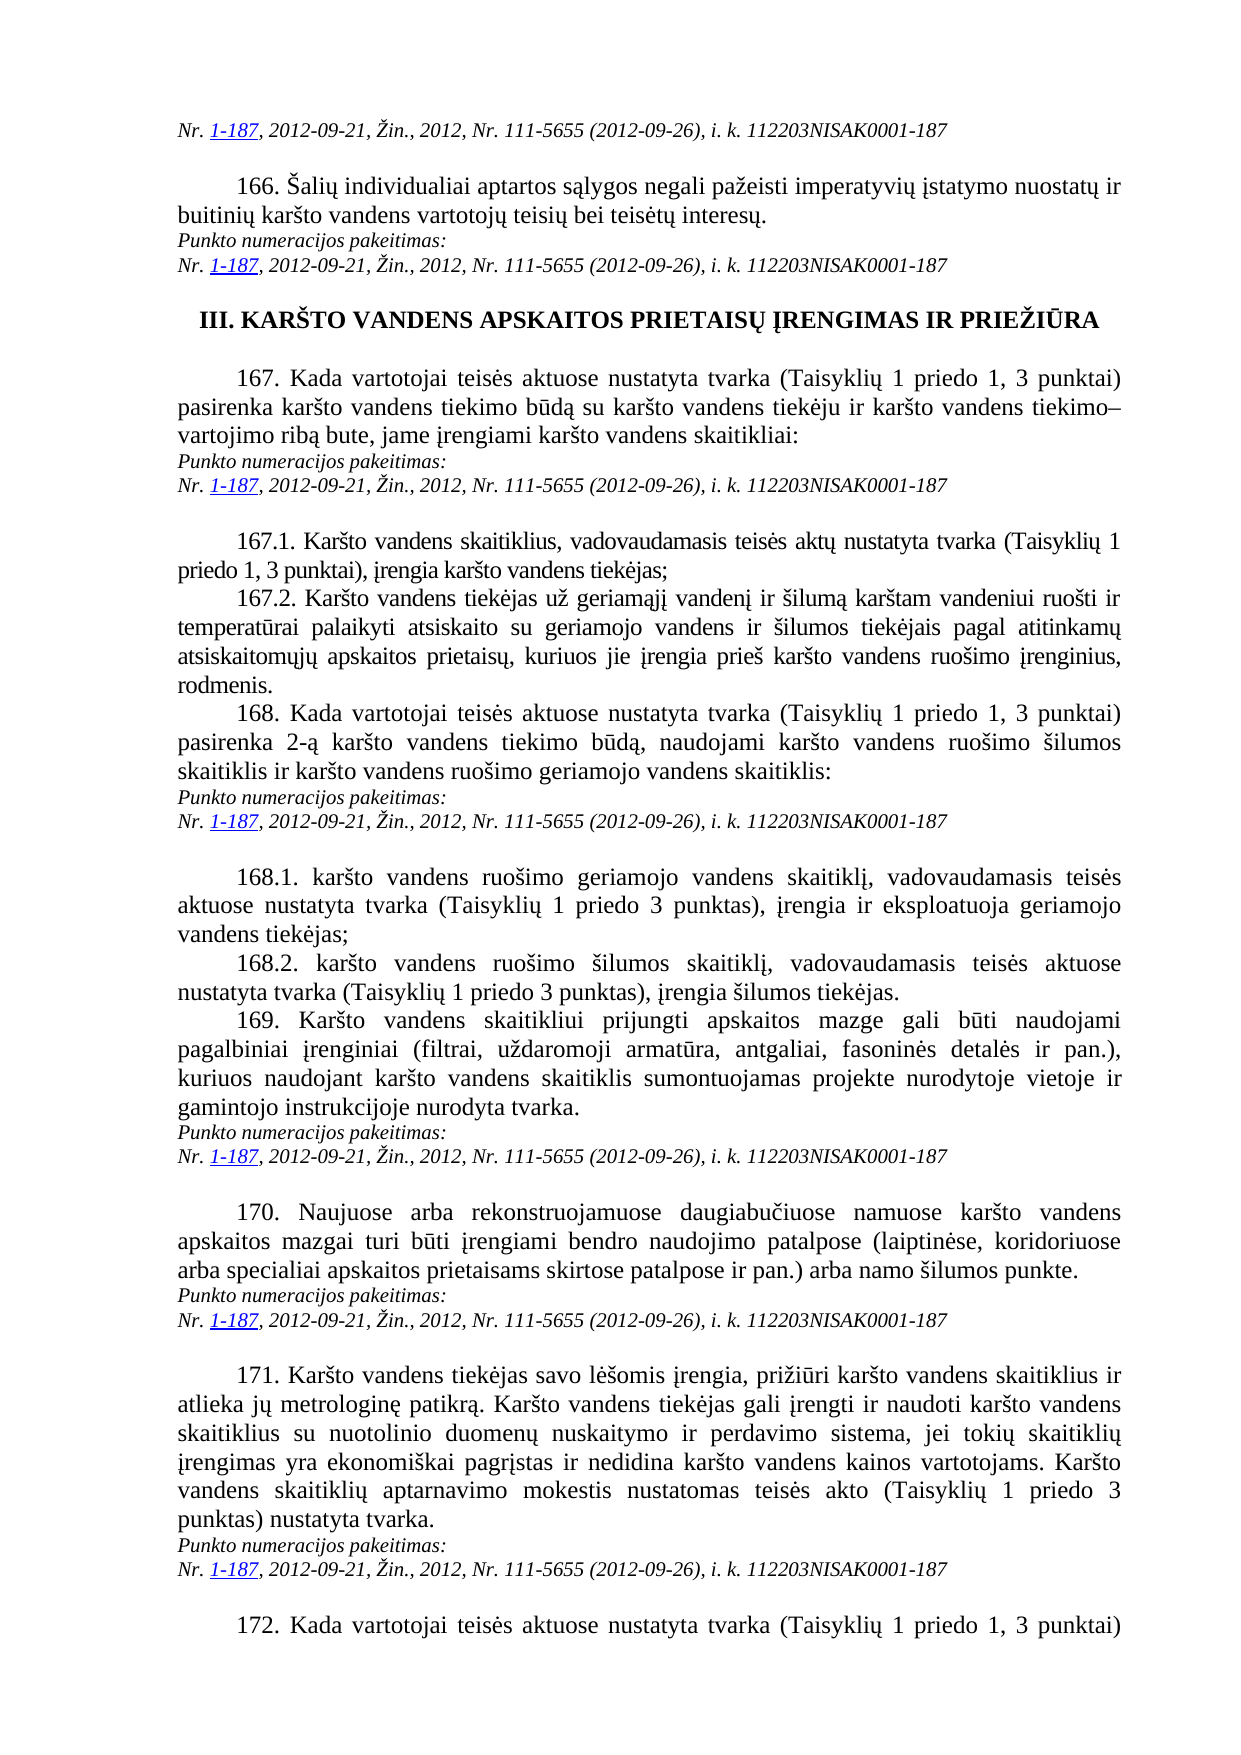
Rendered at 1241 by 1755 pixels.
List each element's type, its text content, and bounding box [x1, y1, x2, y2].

text 167.2. Karšto vandens tiekėjas už geriamąjį vandenį ir šilumą karštam vandeniui ruošti ir temperatūrai palaikyti atsiskaito su geriamojo vandens ir šilumos tiekėjais pagal atitinkamų atsiskaitomųjų apskaitos prietaisų, kuriuos jie įrengia prieš karšto vandens ruošimo įrenginius, rodmenis. [177, 583, 1122, 698]
text Nr. 1-187, 2012-09-21, Žin., 2012, Nr. 111-5655 (2012-09-26), i. k. 112203NISAK0001-187 [177, 473, 1122, 497]
text 167.1. Karšto vandens skaitiklius, vadovaudamasis teisės aktų nustatyta tvarka (Taisyklių 1 priedo 1, 3 punktai), įrengia karšto vandens tiekėjas; [177, 526, 1122, 583]
text Punkto numeracijos pakeitimas: [177, 785, 1122, 809]
text Nr. 1-187, 2012-09-21, Žin., 2012, Nr. 111-5655 (2012-09-26), i. k. 112203NISAK0001-187 [177, 1557, 1122, 1581]
text Nr. 1-187, 2012-09-21, Žin., 2012, Nr. 111-5655 (2012-09-26), i. k. 112203NISAK0001-187 [177, 809, 1122, 833]
text Punkto numeracijos pakeitimas: [177, 1283, 1122, 1307]
text 167. Kada vartotojai teisės aktuose nustatyta tvarka (Taisyklių 1 priedo 1, 3 punktai) pasirenka karšto vandens tiekimo būdą su karšto vandens tiekėju ir karšto vandens tiekimo–vartojimo ribą bute, jame įrengiami karšto vandens skaitikliai: [177, 363, 1122, 449]
text 168.2. karšto vandens ruošimo šilumos skaitiklį, vadovaudamasis teisės aktuose nustatyta tvarka (Taisyklių 1 priedo 3 punktas), įrengia šilumos tiekėjas. [177, 948, 1122, 1005]
text 170. Naujuose arba rekonstruojamuose daugiabučiuose namuose karšto vandens apskaitos mazgai turi būti įrengiami bendro naudojimo patalpose (laiptinėse, koridoriuose arba specialiai apskaitos prietaisams skirtose patalpose ir pan.) arba namo šilumos punkte. [177, 1197, 1122, 1283]
text Punkto numeracijos pakeitimas: [177, 449, 1122, 473]
text 168. Kada vartotojai teisės aktuose nustatyta tvarka (Taisyklių 1 priedo 1, 3 punktai) pasirenka 2-ą karšto vandens tiekimo būdą, naudojami karšto vandens ruošimo šilumos skaitiklis ir karšto vandens ruošimo geriamojo vandens skaitiklis: [177, 698, 1122, 785]
text 166. Šalių individualiai aptartos sąlygos negali pažeisti imperatyvių įstatymo nuostatų ir buitinių karšto vandens vartotojų teisių bei teisėtų interesų. [177, 171, 1122, 228]
text Punkto numeracijos pakeitimas: [177, 228, 1122, 252]
text 169. Karšto vandens skaitikliui prijungti apskaitos mazge gali būti naudojami pagalbiniai įrenginiai (filtrai, uždaromoji armatūra, antgaliai, fasoninės detalės ir pan.), kuriuos naudojant karšto vandens skaitiklis sumontuojamas projekte nurodytoje vietoje ir gamintojo instrukcijoje nurodyta tvarka. [177, 1005, 1122, 1120]
text 172. Kada vartotojai teisės aktuose nustatyta tvarka (Taisyklių 1 priedo 1, 3 punktai) [177, 1610, 1122, 1638]
text 168.1. karšto vandens ruošimo geriamojo vandens skaitiklį, vadovaudamasis teisės aktuose nustatyta tvarka (Taisyklių 1 priedo 3 punktas), įrengia ir eksploatuoja geriamojo vandens tiekėjas; [177, 862, 1122, 948]
text III. KARŠTO VANDENS APSKAITOS PRIETAISŲ ĮRENGIMAS IR PRIEŽIŪRA [177, 305, 1122, 334]
text Nr. 1-187, 2012-09-21, Žin., 2012, Nr. 111-5655 (2012-09-26), i. k. 112203NISAK0001-187 [177, 118, 1122, 142]
text Nr. 1-187, 2012-09-21, Žin., 2012, Nr. 111-5655 (2012-09-26), i. k. 112203NISAK0001-187 [177, 1144, 1122, 1168]
text 171. Karšto vandens tiekėjas savo lėšomis įrengia, prižiūri karšto vandens skaitiklius ir atlieka jų metrologinę patikrą. Karšto vandens tiekėjas gali įrengti ir naudoti karšto vandens skaitiklius su nuotolinio duomenų nuskaitymo ir perdavimo sistema, jei tokių skaitiklių įrengimas yra ekonomiškai pagrįstas ir nedidina karšto vandens kainos vartotojams. Karšto vandens skaitiklių aptarnavimo mokestis nustatomas teisės akto (Taisyklių 1 priedo 3 punktas) nustatyta tvarka. [177, 1360, 1122, 1533]
text Punkto numeracijos pakeitimas: [177, 1533, 1122, 1557]
text Nr. 1-187, 2012-09-21, Žin., 2012, Nr. 111-5655 (2012-09-26), i. k. 112203NISAK0001-187 [177, 1307, 1122, 1332]
text Punkto numeracijos pakeitimas: [177, 1120, 1122, 1144]
text Nr. 1-187, 2012-09-21, Žin., 2012, Nr. 111-5655 (2012-09-26), i. k. 112203NISAK0001-187 [177, 252, 1122, 277]
